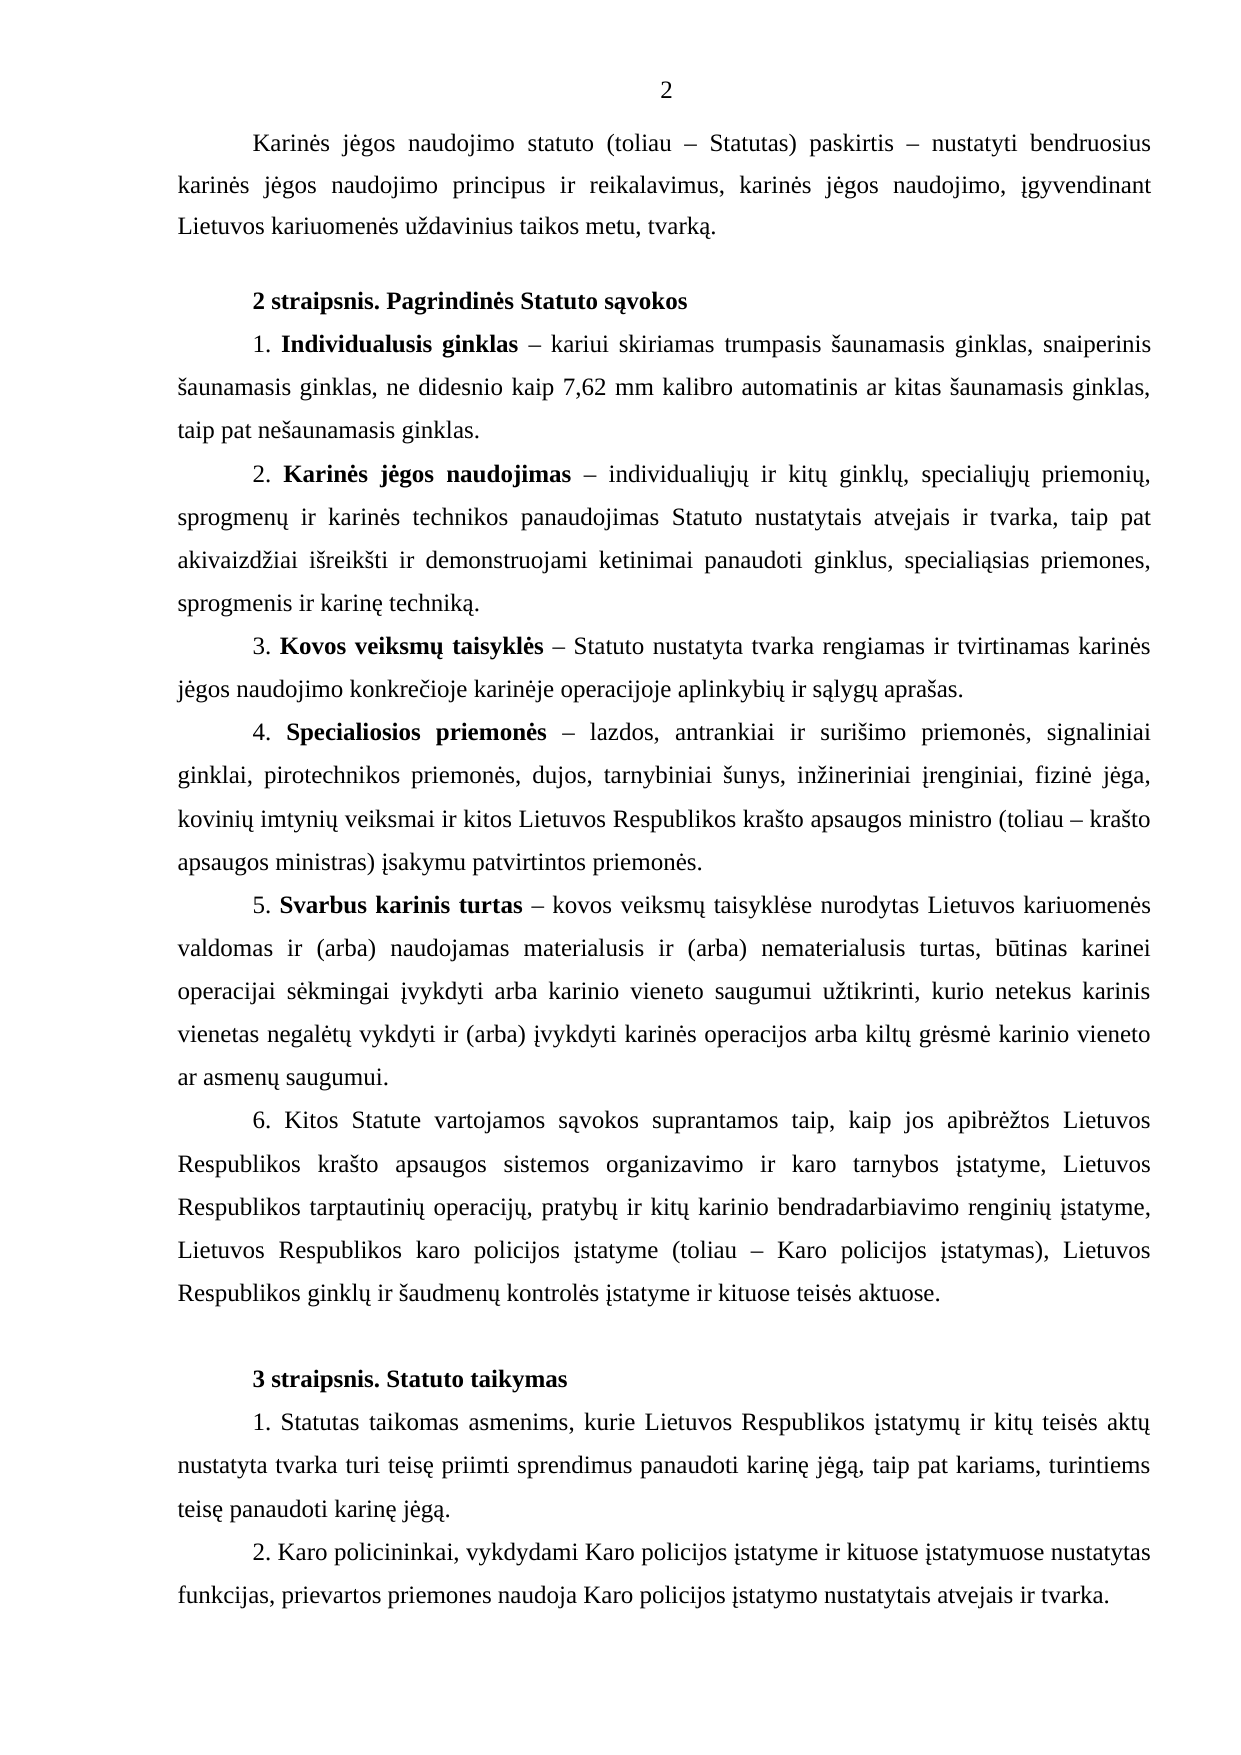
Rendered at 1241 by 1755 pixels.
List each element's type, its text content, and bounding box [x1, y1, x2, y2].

text 4. Specialiosios priemonės – lazdos, antrankiai ir surišimo priemonės, signaliniai ginklai, pirotechnikos priemonės, dujos, tarnybiniai šunys, inžineriniai įrenginiai, fizinė jėga, kovinių imtynių veiksmai ir kitos Lietuvos Respublikos krašto apsaugos ministro (toliau – krašto apsaugos ministras) įsakymu patvirtintos priemonės. [177, 717, 1152, 876]
text 2. Karo policininkai, vykdydami Karo policijos įstatyme ir kituose įstatymuose nustatytas funkcijas, prievartos priemones naudoja Karo policijos įstatymo nustatytais atvejais ir tvarka. [177, 1537, 1152, 1609]
text 6. Kitos Statute vartojamos sąvokos suprantamos taip, kaip jos apibrėžtos Lietuvos Respublikos krašto apsaugos sistemos organizavimo ir karo tarnybos įstatyme, Lietuvos Respublikos tarptautinių operacijų, pratybų ir kitų karinio bendradarbiavimo renginių įstatyme, Lietuvos Respublikos karo policijos įstatyme (toliau – Karo policijos įstatymas), Lietuvos Respublikos ginklų ir šaudmenų kontrolės įstatyme ir kituose teisės aktuose. [177, 1106, 1152, 1307]
text Karinės jėgos naudojimo statuto (toliau – Statutas) paskirtis – nustatyti bendruosius karinės jėgos naudojimo principus ir reikalavimus, karinės jėgos naudojimo, įgyvendinant Lietuvos kariuomenės uždavinius taikos metu, tvarką. [177, 118, 1152, 243]
text 5. Svarbus karinis turtas – kovos veiksmų taisyklėse nurodytas Lietuvos kariuomenės valdomas ir (arba) naudojamas materialusis ir (arba) nematerialusis turtas, būtinas karinei operacijai sėkmingai įvykdyti arba karinio vieneto saugumui užtikrinti, kurio netekus karinis vienetas negalėtų vykdyti ir (arba) įvykdyti karinės operacijos arba kiltų grėsmė karinio vieneto ar asmenų saugumui. [177, 890, 1152, 1091]
text 3 straipsnis. Statuto taikymas [177, 1364, 1152, 1393]
text 2 straipsnis. Pagrindinės Statuto sąvokos [177, 286, 1152, 315]
text 1. Individualusis ginklas – kariui skiriamas trumpasis šaunamasis ginklas, snaiperinis šaunamasis ginklas, ne didesnio kaip 7,62 mm kalibro automatinis ar kitas šaunamasis ginklas, taip pat nešaunamasis ginklas. [177, 329, 1152, 444]
text 3. Kovos veiksmų taisyklės – Statuto nustatyta tvarka rengiamas ir tvirtinamas karinės jėgos naudojimo konkrečioje karinėje operacijoje aplinkybių ir sąlygų aprašas. [177, 631, 1152, 703]
text 2. Karinės jėgos naudojimas – individualiųjų ir kitų ginklų, specialiųjų priemonių, sprogmenų ir karinės technikos panaudojimas Statuto nustatytais atvejais ir tvarka, taip pat akivaizdžiai išreikšti ir demonstruojami ketinimai panaudoti ginklus, specialiąsias priemones, sprogmenis ir karinę techniką. [177, 459, 1152, 617]
text 1. Statutas taikomas asmenims, kurie Lietuvos Respublikos įstatymų ir kitų teisės aktų nustatyta tvarka turi teisę priimti sprendimus panaudoti karinę jėgą, taip pat kariams, turintiems teisę panaudoti karinę jėgą. [177, 1407, 1152, 1522]
